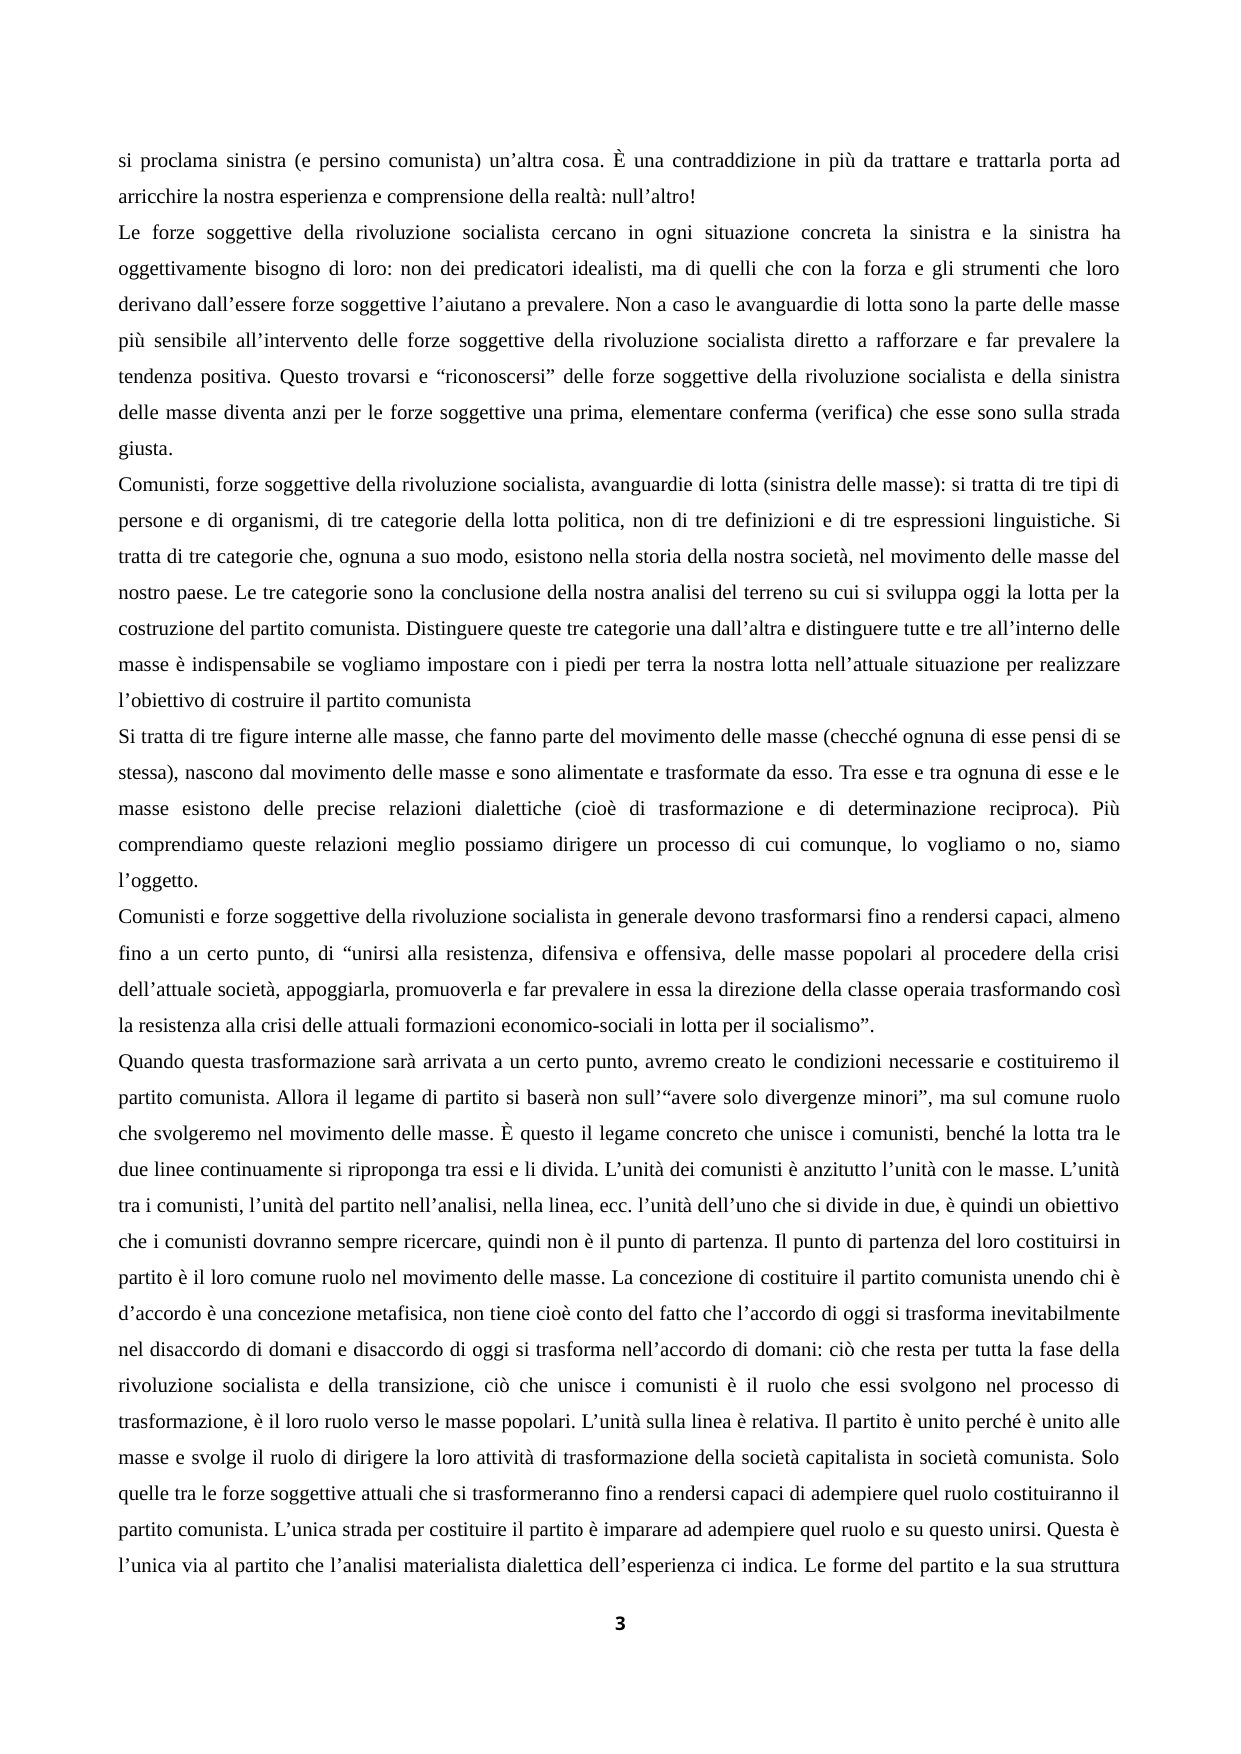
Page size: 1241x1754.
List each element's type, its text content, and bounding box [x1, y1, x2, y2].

text Quando questa trasformazione sarà arrivata a un certo punto, avremo creato le condizioni necessarie e costituiremo il partito comunista. Allora il legame di partito si baserà non sull’“avere solo divergenze minori”, ma sul comune ruolo che svolgeremo nel movimento delle masse. È questo il legame concreto che unisce i comunisti, benché la lotta tra le due linee continuamente si riproponga tra essi e li divida. L’unità dei comunisti è anzitutto l’unità con le masse. L’unità tra i comunisti, l’unità del partito nell’analisi, nella linea, ecc. l’unità dell’uno che si divide in due, è quindi un obiettivo che i comunisti dovranno sempre ricercare, quindi non è il punto di partenza. Il punto di partenza del loro costituirsi in partito è il loro comune ruolo nel movimento delle masse. La concezione di costituire il partito comunista unendo chi è d’accordo è una concezione metafisica, non tiene cioè conto del fatto che l’accordo di oggi si trasforma inevitabilmente nel disaccordo di domani e disaccordo di oggi si trasforma nell’accordo di domani: ciò che resta per tutta la fase della rivoluzione socialista e della transizione, ciò che unisce i comunisti è il ruolo che essi svolgono nel processo di trasformazione, è il loro ruolo verso le masse popolari. L’unità sulla linea è relativa. Il partito è unito perché è unito alle masse e svolge il ruolo di dirigere la loro attività di trasformazione della società capitalista in società comunista. Solo quelle tra le forze soggettive attuali che si trasformeranno fino a rendersi capaci di adempiere quel ruolo costituiranno il partito comunista. L’unica strada per costituire il partito è imparare ad adempiere quel ruolo e su questo unirsi. Questa è l’unica via al partito che l’analisi materialista dialettica dell’esperienza ci indica. Le forme del partito e la sua struttura [118, 1049, 1122, 1577]
text si proclama sinistra (e persino comunista) un’altra cosa. È una contraddizione in più da trattare e trattarla porta ad arricchire la nostra esperienza e comprensione della realtà: null’altro! [118, 148, 1122, 208]
text Si tratta di tre figure interne alle masse, che fanno parte del movimento delle masse (checché ognuna di esse pensi di se stessa), nascono dal movimento delle masse e sono alimentate e trasformate da esso. Tra esse e tra ognuna di esse e le masse esistono delle precise relazioni dialettiche (cioè di trasformazione e di determinazione reciproca). Più comprendiamo queste relazioni meglio possiamo dirigere un processo di cui comunque, lo vogliamo o no, siamo l’oggetto. [118, 724, 1122, 892]
text Le forze soggettive della rivoluzione socialista cercano in ogni situazione concreta la sinistra e la sinistra ha oggettivamente bisogno di loro: non dei predicatori idealisti, ma di quelli che con la forza e gli strumenti che loro derivano dall’essere forze soggettive l’aiutano a prevalere. Non a caso le avanguardie di lotta sono la parte delle masse più sensibile all’intervento delle forze soggettive della rivoluzione socialista diretto a rafforzare e far prevalere la tendenza positiva. Questo trovarsi e “riconoscersi” delle forze soggettive della rivoluzione socialista e della sinistra delle masse diventa anzi per le forze soggettive una prima, elementare conferma (verifica) che esse sono sulla strada giusta. [118, 220, 1122, 460]
text Comunisti e forze soggettive della rivoluzione socialista in generale devono trasformarsi fino a rendersi capaci, almeno fino a un certo punto, di “unirsi alla resistenza, difensiva e offensiva, delle masse popolari al procedere della crisi dell’attuale società, appoggiarla, promuoverla e far prevalere in essa la direzione della classe operaia trasformando così la resistenza alla crisi delle attuali formazioni economico-sociali in lotta per il socialismo”. [118, 904, 1122, 1037]
text Comunisti, forze soggettive della rivoluzione socialista, avanguardie di lotta (sinistra delle masse): si tratta di tre tipi di persone e di organismi, di tre categorie della lotta politica, non di tre definizioni e di tre espressioni linguistiche. Si tratta di tre categorie che, ognuna a suo modo, esistono nella storia della nostra società, nel movimento delle masse del nostro paese. Le tre categorie sono la conclusione della nostra analisi del terreno su cui si sviluppa oggi la lotta per la costruzione del partito comunista. Distinguere queste tre categorie una dall’altra e distinguere tutte e tre all’interno delle masse è indispensabile se vogliamo impostare con i piedi per terra la nostra lotta nell’attuale situazione per realizzare l’obiettivo di costruire il partito comunista [118, 472, 1122, 712]
